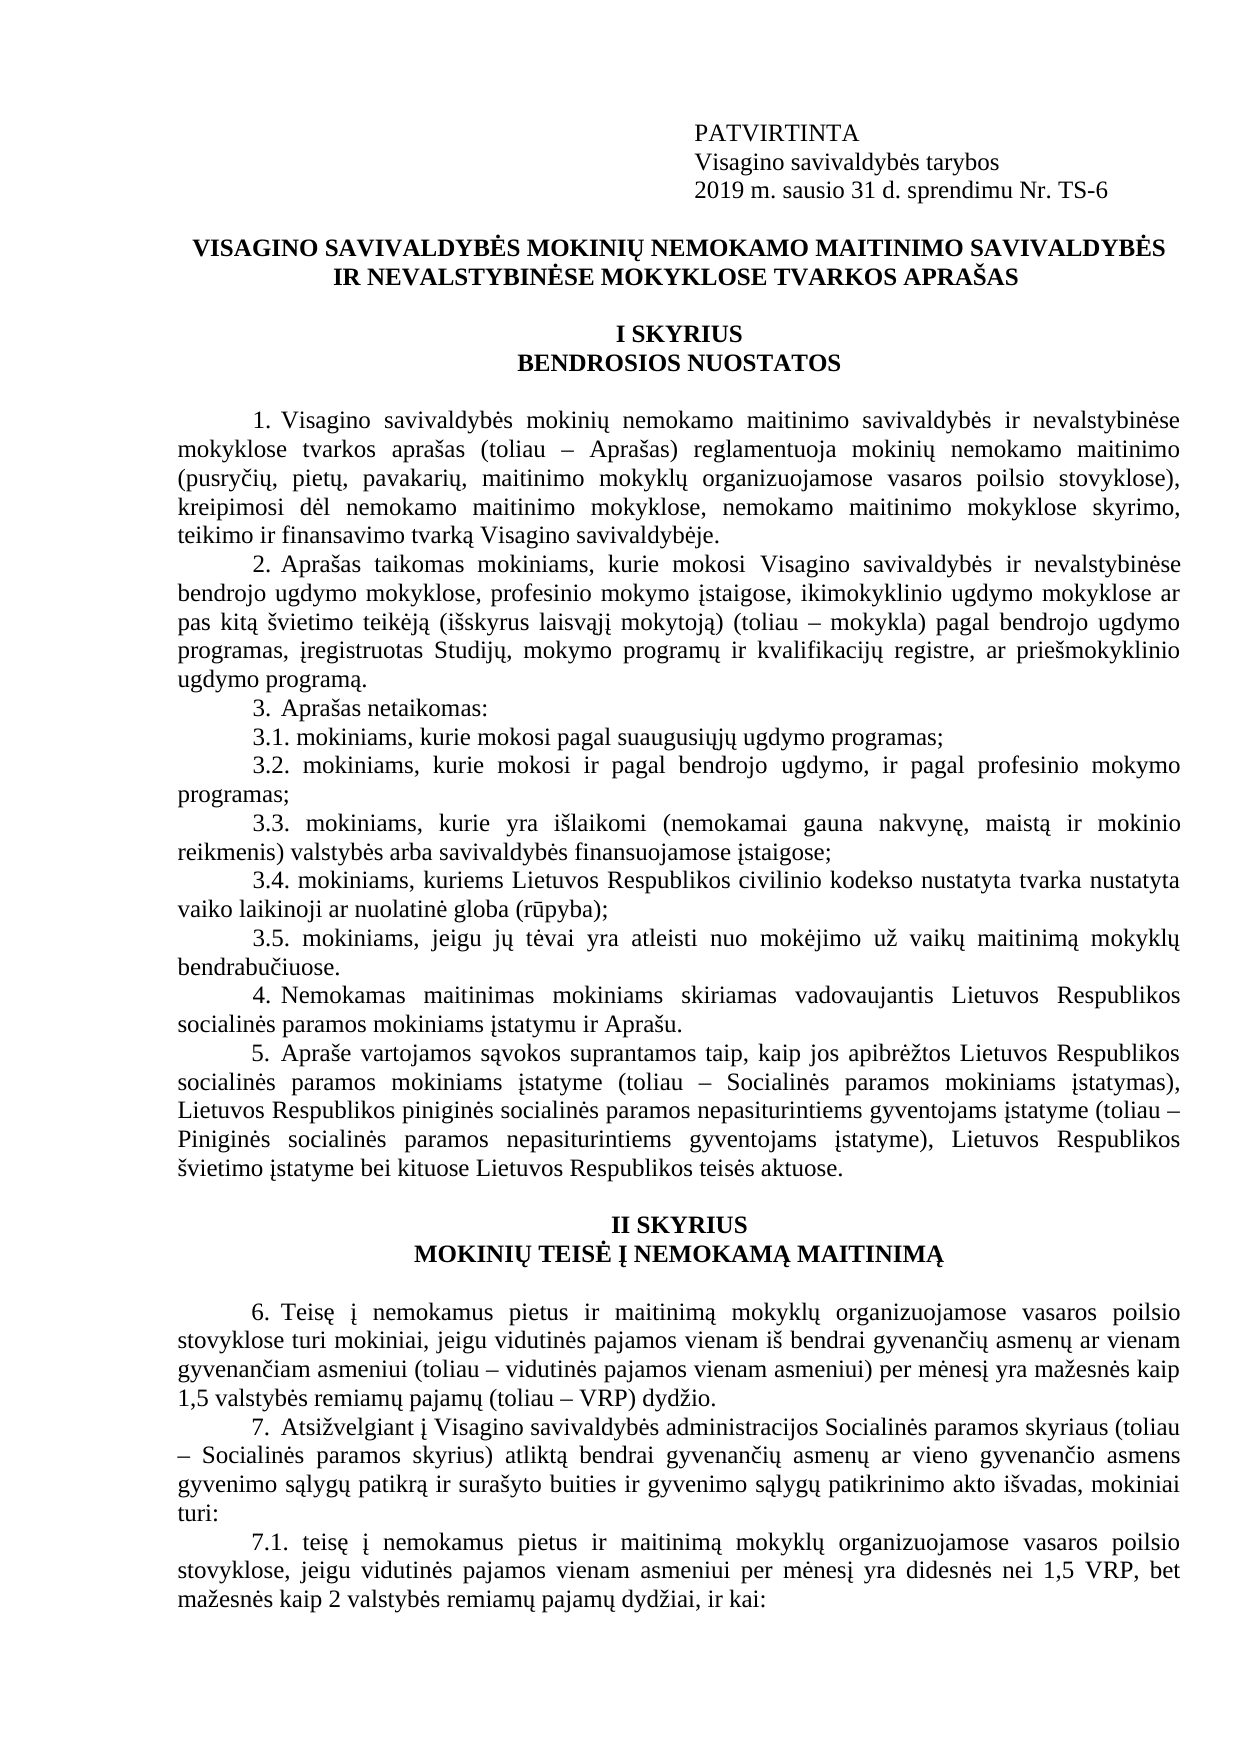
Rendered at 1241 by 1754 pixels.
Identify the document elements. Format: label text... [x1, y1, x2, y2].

text II SKYRIUS [177, 1211, 1181, 1239]
text 3. Aprašas netaikomas: [177, 693, 1181, 722]
text 3.4. mokiniams, kuriems Lietuvos Respublikos civilinio kodekso nustatyta tvarka nustatyta vaiko laikinoji ar nuolatinė globa (rūpyba); [177, 866, 1181, 923]
text 3.2. mokiniams, kurie mokosi ir pagal bendrojo ugdymo, ir pagal profesinio mokymo programas; [177, 751, 1181, 808]
text Visagino savivaldybės tarybos [694, 147, 1181, 176]
text 7.1. teisę į nemokamus pietus ir maitinimą mokyklų organizuojamose vasaros poilsio stovyklose, jeigu vidutinės pajamos vienam asmeniui per mėnesį yra didesnės nei 1,5 VRP, bet mažesnės kaip 2 valstybės remiamų pajamų dydžiai, ir kai: [177, 1527, 1181, 1613]
text 6. Teisę į nemokamus pietus ir maitinimą mokyklų organizuojamose vasaros poilsio stovyklose turi mokiniai, jeigu vidutinės pajamos vienam iš bendrai gyvenančių asmenų ar vienam gyvenančiam asmeniui (toliau – vidutinės pajamos vienam asmeniui) per mėnesį yra mažesnės kaip 1,5 valstybės remiamų pajamų (toliau – VRP) dydžio. [177, 1297, 1181, 1412]
text 7. Atsižvelgiant į Visagino savivaldybės administracijos Socialinės paramos skyriaus (toliau – Socialinės paramos skyrius) atliktą bendrai gyvenančių asmenų ar vieno gyvenančio asmens gyvenimo sąlygų patikrą ir surašyto buities ir gyvenimo sąlygų patikrinimo akto išvadas, mokiniai turi: [177, 1412, 1181, 1527]
text I SKYRIUS [177, 319, 1181, 348]
text 4. Nemokamas maitinimas mokiniams skiriamas vadovaujantis Lietuvos Respublikos socialinės paramos mokiniams įstatymu ir Aprašu. [177, 981, 1181, 1038]
text BENDROSIOS NUOSTATOS [177, 348, 1181, 377]
text 3.5. mokiniams, jeigu jų tėvai yra atleisti nuo mokėjimo už vaikų maitinimą mokyklų bendrabučiuose. [177, 923, 1181, 981]
text 5. Apraše vartojamos sąvokos suprantamos taip, kaip jos apibrėžtos Lietuvos Respublikos socialinės paramos mokiniams įstatyme (toliau – Socialinės paramos mokiniams įstatymas), Lietuvos Respublikos piniginės socialinės paramos nepasiturintiems gyventojams įstatyme (toliau – Piniginės socialinės paramos nepasiturintiems gyventojams įstatyme), Lietuvos Respublikos švietimo įstatyme bei kituose Lietuvos Respublikos teisės aktuose. [177, 1038, 1181, 1182]
text 2. Aprašas taikomas mokiniams, kurie mokosi Visagino savivaldybės ir nevalstybinėse bendrojo ugdymo mokyklose, profesinio mokymo įstaigose, ikimokyklinio ugdymo mokyklose ar pas kitą švietimo teikėją (išskyrus laisvąjį mokytoją) (toliau – mokykla) pagal bendrojo ugdymo programas, įregistruotas Studijų, mokymo programų ir kvalifikacijų registre, ar priešmokyklinio ugdymo programą. [177, 549, 1181, 693]
text PATVIRTINTA [694, 118, 1181, 147]
text MOKINIŲ TEISĖ Į NEMOKAMĄ MAITINIMĄ [177, 1239, 1181, 1268]
text 3.1. mokiniams, kurie mokosi pagal suaugusiųjų ugdymo programas; [177, 722, 1181, 751]
text 2019 m. sausio 31 d. sprendimu Nr. TS-6 [694, 176, 1181, 204]
text 1. Visagino savivaldybės mokinių nemokamo maitinimo savivaldybės ir nevalstybinėse mokyklose tvarkos aprašas (toliau – Aprašas) reglamentuoja mokinių nemokamo maitinimo (pusryčių, pietų, pavakarių, maitinimo mokyklų organizuojamose vasaros poilsio stovyklose), kreipimosi dėl nemokamo maitinimo mokyklose, nemokamo maitinimo mokyklose skyrimo, teikimo ir finansavimo tvarką Visagino savivaldybėje. [177, 406, 1181, 549]
text 3.3. mokiniams, kurie yra išlaikomi (nemokamai gauna nakvynę, maistą ir mokinio reikmenis) valstybės arba savivaldybės finansuojamose įstaigose; [177, 808, 1181, 866]
text VISAGINO SAVIVALDYBĖS MOKINIŲ NEMOKAMO MAITINIMO SAVIVALDYBĖS IR NEVALSTYBINĖSE MOKYKLOSE TVARKOS APRAŠAS [177, 233, 1181, 291]
